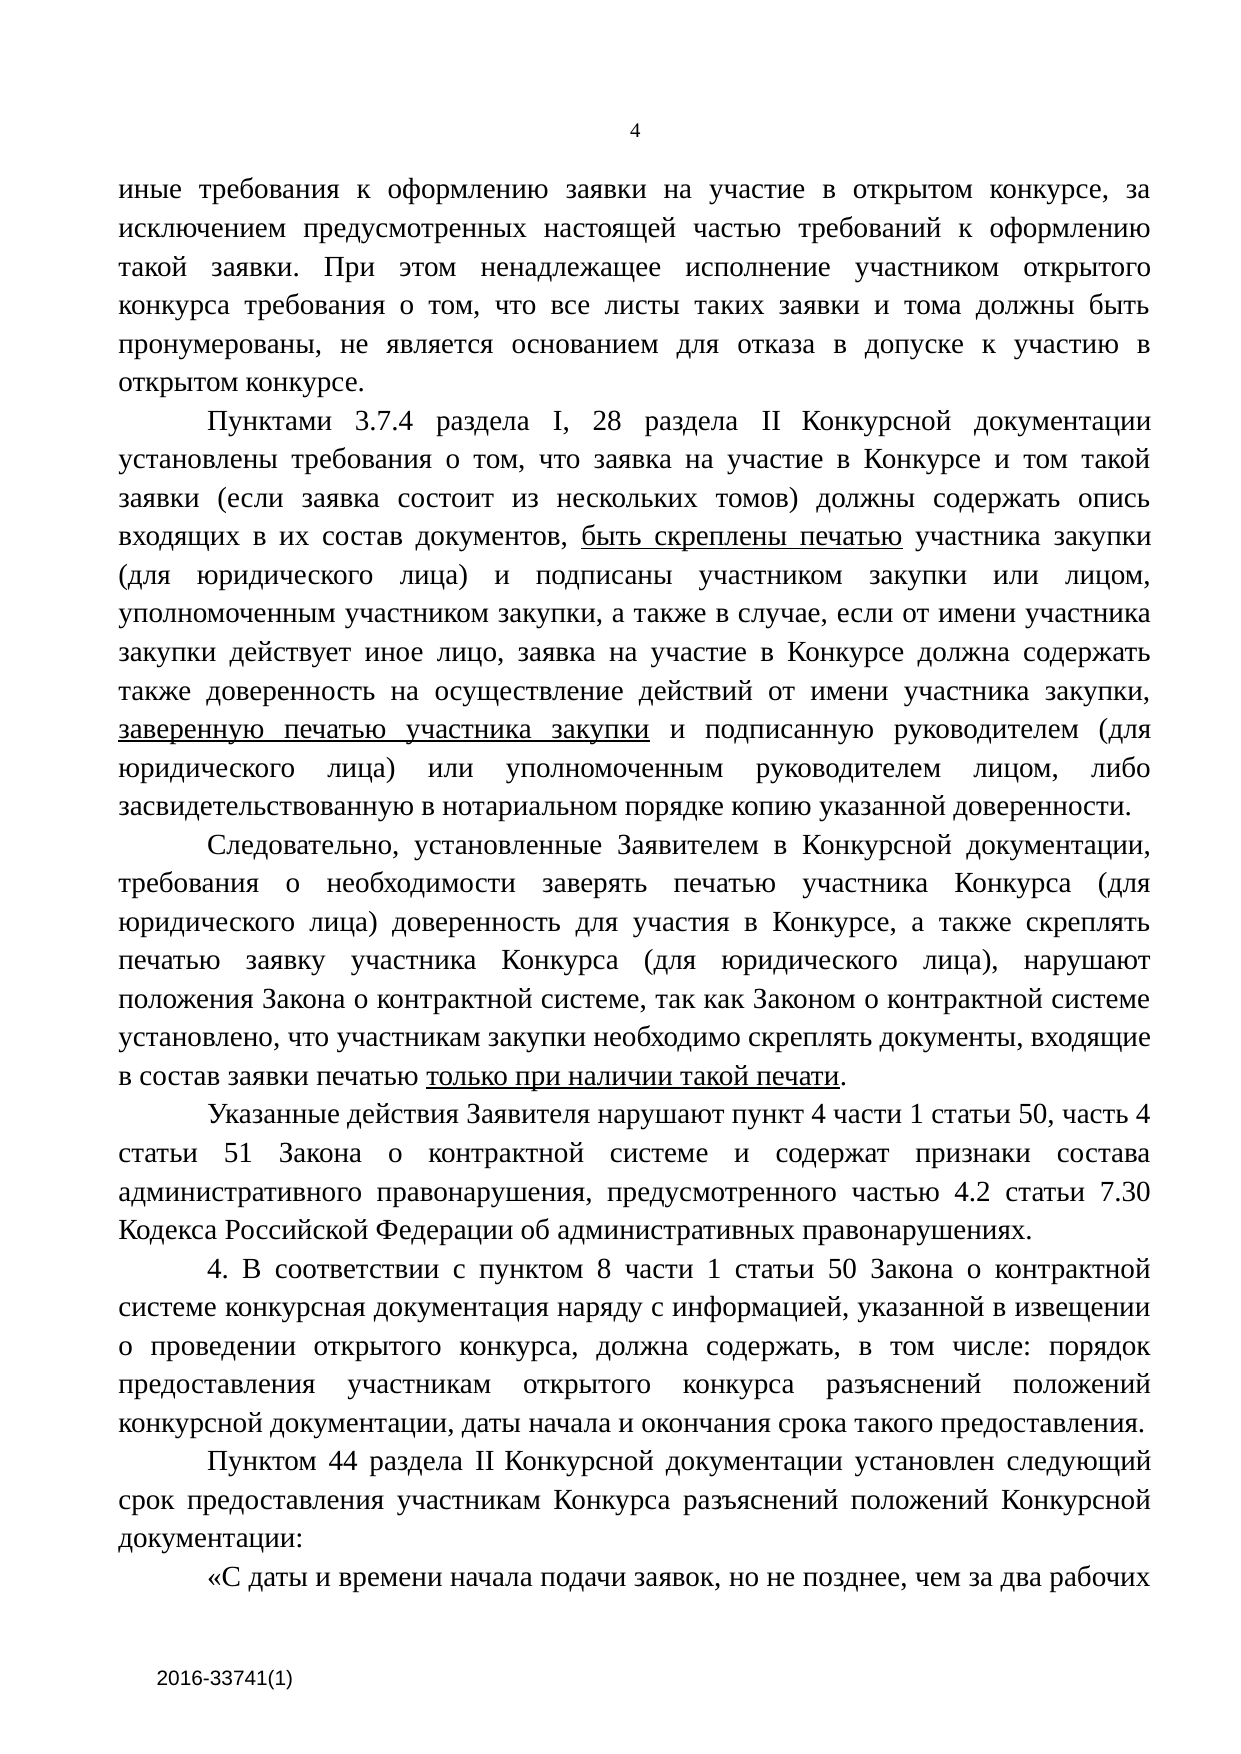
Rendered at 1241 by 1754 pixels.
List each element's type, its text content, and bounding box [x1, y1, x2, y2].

text иные требования к оформлению заявки на участие в открытом конкурсе, за исключением предусмотренных настоящей частью требований к оформлению такой заявки. При этом ненадлежащее исполнение участником открытого конкурса требования о том, что все листы таких заявки и тома должны быть пронумерованы, не является основанием для отказа в допуске к участию в открытом конкурсе. [118, 172, 1152, 398]
text Указанные действия Заявителя нарушают пункт 4 части 1 статьи 50, часть 4 статьи 51 Закона о контрактной системе и содержат признаки состава административного правонарушения, предусмотренного частью 4.2 статьи 7.30 Кодекса Российской Федерации об административных правонарушениях. [118, 1097, 1152, 1246]
text Пунктами 3.7.4 раздела I, 28 раздела II Конкурсной документации установлены требования о том, что заявка на участие в Конкурсе и том такой заявки (если заявка состоит из нескольких томов) должны содержать опись входящих в их состав документов, быть скреплены печатью участника закупки (для юридического лица) и подписаны участником закупки или лицом, уполномоченным участником закупки, а также в случае, если от имени участника закупки действует иное лицо, заявка на участие в Конкурсе должна содержать также доверенность на осуществление действий от имени участника закупки, заверенную печатью участника закупки и подписанную руководителем (для юридического лица) или уполномоченным руководителем лицом, либо засвидетельствованную в нотариальном порядке копию указанной доверенности. [118, 403, 1152, 822]
text «С даты и времени начала подачи заявок, но не позднее, чем за два рабочих [118, 1559, 1152, 1593]
text Следовательно, установленные Заявителем в Конкурсной документации, требования о необходимости заверять печатью участника Конкурса (для юридического лица) доверенность для участия в Конкурсе, а также скреплять печатью заявку участника Конкурса (для юридического лица), нарушают положения Закона о контрактной системе, так как Законом о контрактной системе установлено, что участникам закупки необходимо скреплять документы, входящие в состав заявки печатью только при наличии такой печати. [118, 827, 1152, 1092]
text Пунктом 44 раздела II Конкурсной документации установлен следующий срок предоставления участникам Конкурса разъяснений положений Конкурсной документации: [118, 1443, 1152, 1554]
text 4. В соответствии с пунктом 8 части 1 статьи 50 Закона о контрактной системе конкурсная документация наряду с информацией, указанной в извещении о проведении открытого конкурса, должна содержать, в том числе: порядок предоставления участникам открытого конкурса разъяснений положений конкурсной документации, даты начала и окончания срока такого предоставления. [118, 1251, 1152, 1438]
